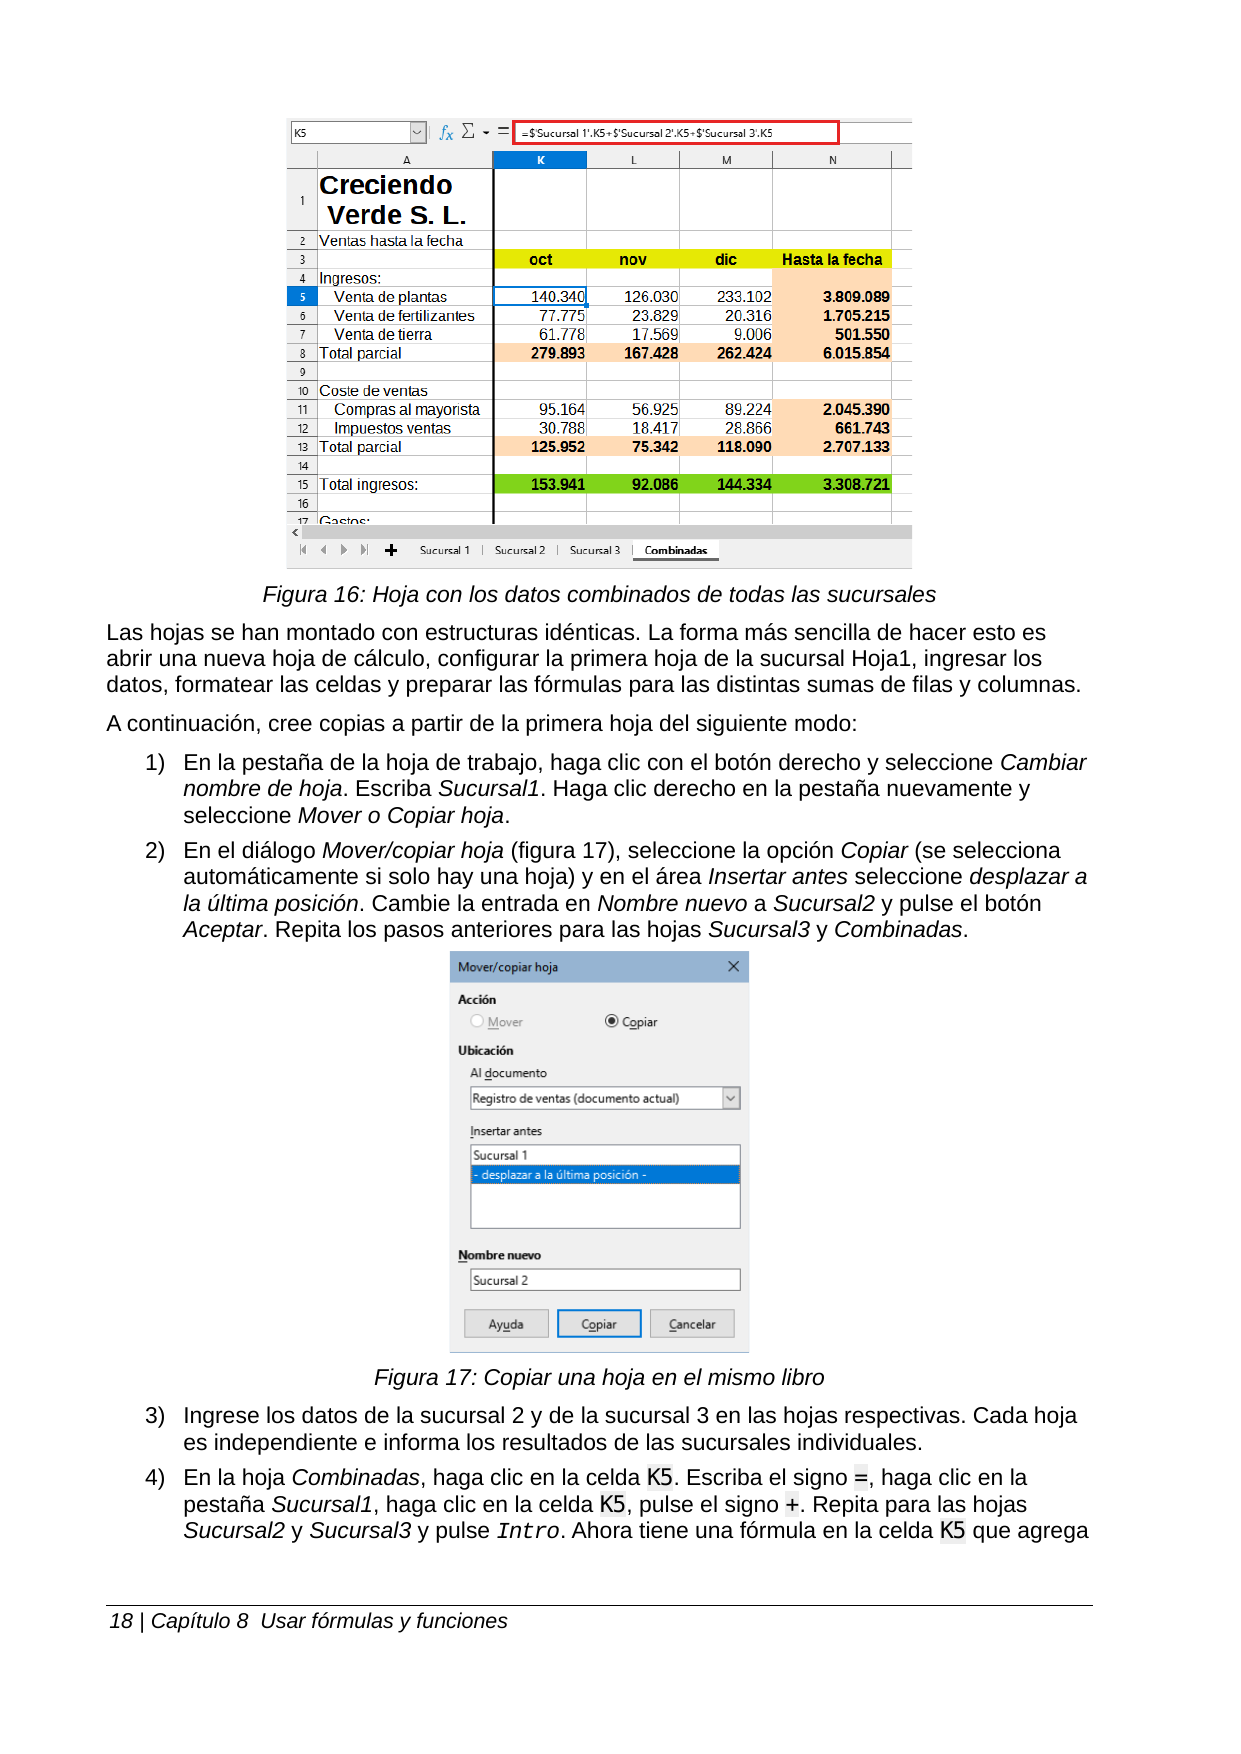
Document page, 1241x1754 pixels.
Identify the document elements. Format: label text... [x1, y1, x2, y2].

list Ingrese los datos de la sucursal 2 y de la sucursal 3 en las hojas respectivas. Cada hoja es independiente e informa los resultados de las sucursales individuales. [165, 1402, 1093, 1455]
text Figura 16: Hoja con los datos combinados de todas las sucursales [262, 581, 936, 607]
text Las hojas se han montado con estructuras idénticas. La forma más sencilla de hacer esto es abrir una nueva hoja de cálculo, configurar la primera hoja de la sucursal Hoja1, ingresar los datos, formatear las celdas y preparar las fórmulas para las distintas sumas de filas y columnas. [106, 619, 1093, 698]
picture [286, 118, 913, 569]
list En el diálogo Mover/copiar hoja (figura 17), seleccione la opción Copiar (se selecciona automáticamente si solo hay una hoja) y en el área Insertar antes seleccione desplazar a la última posición. Cambie la entrada en Nombre nuevo a Sucursal2 y pulse el botón Aceptar. Repita los pasos anteriores para las hojas Sucursal3 y Combinadas. [165, 837, 1093, 942]
list A continuación, cree copias a partir de la primera hoja del siguiente modo: [106, 710, 1093, 737]
list En la hoja Combinadas, haga clic en la celda K5. Escriba el signo =, haga clic en la pestaña Sucursal1, haga clic en la celda K5, pulse el signo +. Repita para las hojas Sucursal2 y Sucursal3 y pulse Intro. Ahora tiene una fórmula en la celda K5 que agrega [165, 1464, 1093, 1546]
list En la pestaña de la hoja de trabajo, haga clic con el botón derecho y seleccione Cambiar nombre de hoja. Escriba Sucursal1. Haga clic derecho en la pestaña nuevamente y seleccione Mover o Copiar hoja. [165, 749, 1093, 828]
picture [449, 951, 750, 1353]
text Figura 17: Copiar una hoja en el mismo libro [374, 1364, 825, 1390]
